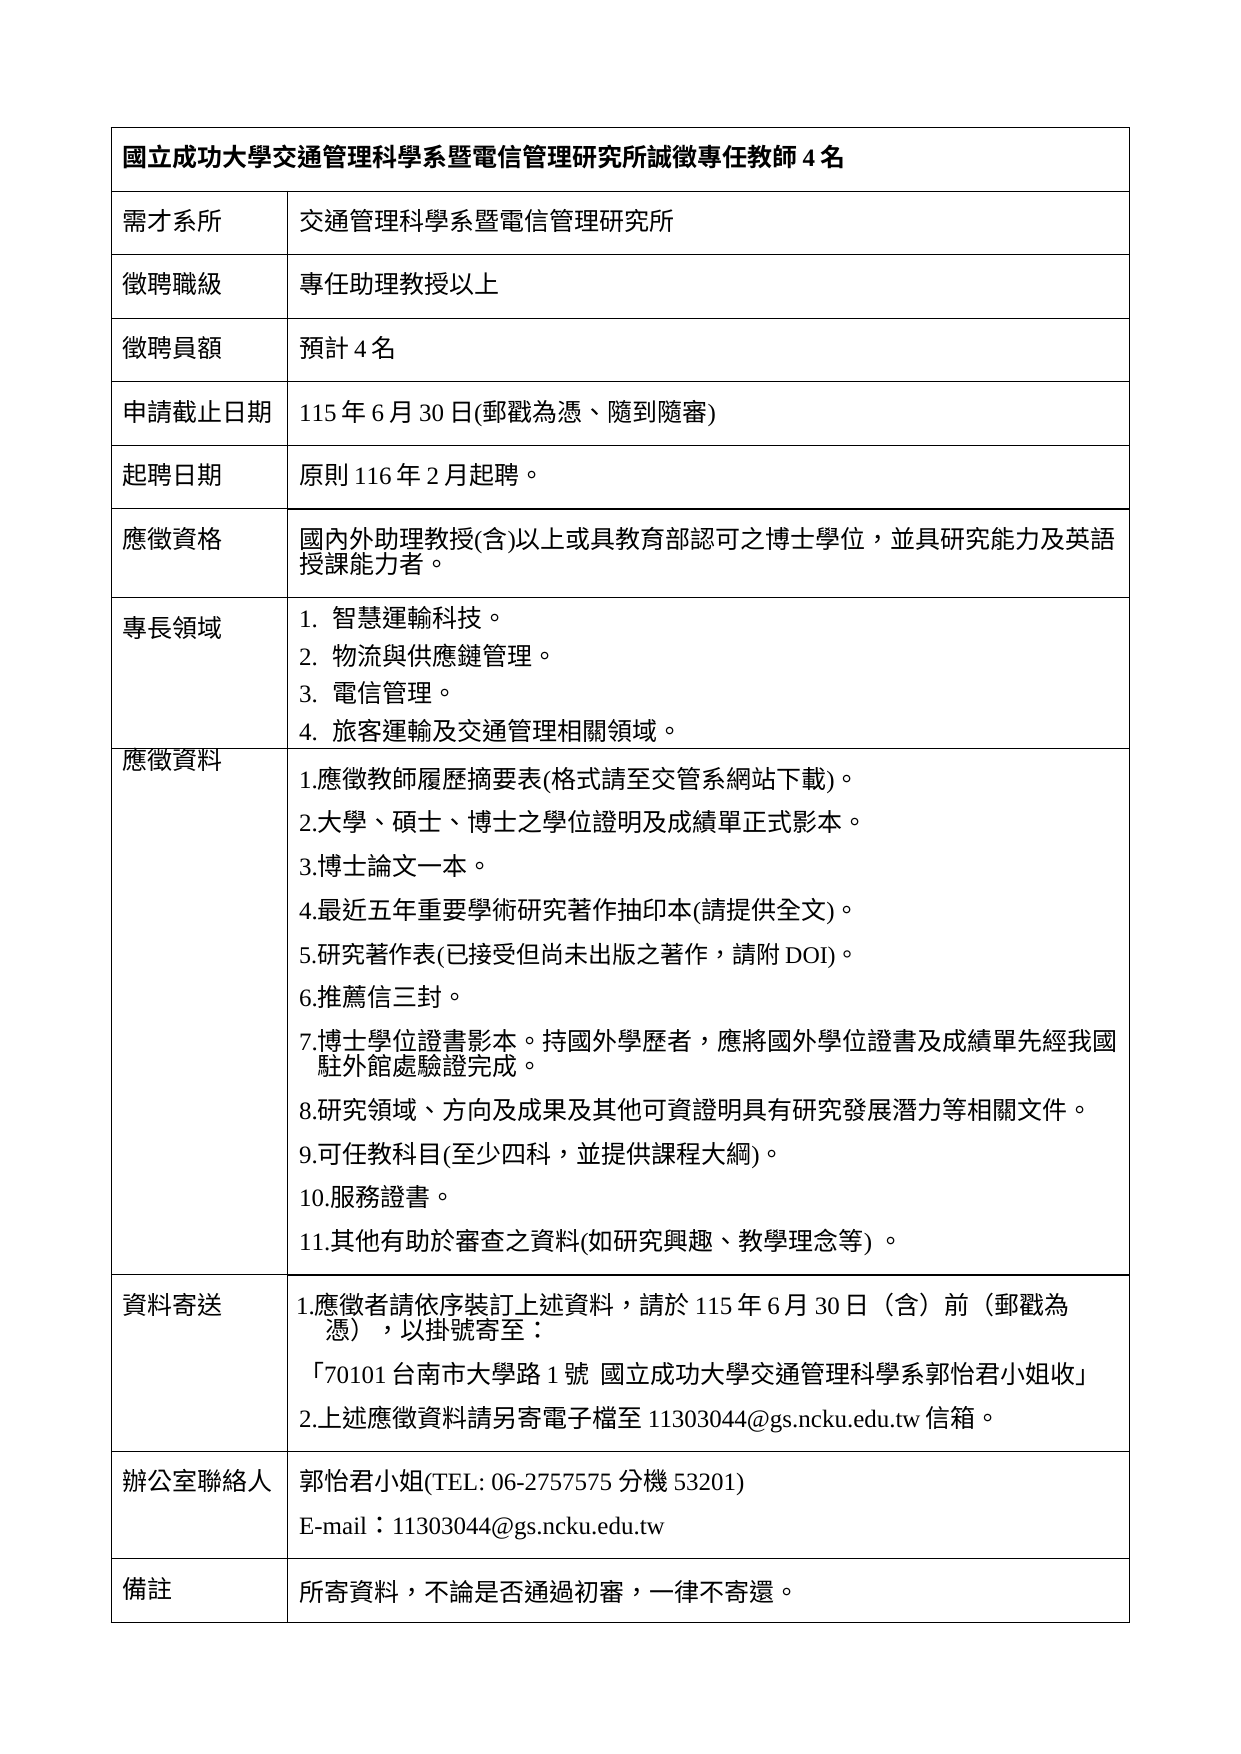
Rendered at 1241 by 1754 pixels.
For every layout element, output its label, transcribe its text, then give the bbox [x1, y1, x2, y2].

table_cell 徵聘職級 [112, 255, 287, 318]
table_cell 115年6月30日(郵戳為憑、隨到隨審) [288, 382, 1129, 445]
table_cell 需才系所 [112, 192, 287, 254]
table_cell 徵聘員額 [112, 319, 287, 381]
table_cell 交通管理科學系暨電信管理研究所 [288, 192, 1129, 254]
table_cell 備註 [112, 1559, 287, 1622]
table_cell 專長領域 [112, 598, 287, 748]
table_cell 1.應徵教師履歷摘要表(格式請至交管系網站下載)。 2.大學、碩士、博士之學位證明及成績單正式影本。 3.博士論文一本。 4.最近五年重要學術研究著作抽印本(請提供全文)。 5.研究著作表(已接受但尚未出版之著作，請附DOI)。 6.推薦信三封。 7.博士學位證書影本。持國外學歷者，應將國外學位證書及成績單先經我國駐外館處驗證完成。 8.研究領域、方向及成果及其他可資證明具有研究發展潛力等相關文件。 9.可任教科目(至少四科，並提供課程大綱)。 10.服務證書。 11.其他有助於審查之資料(如研究興趣、教學理念等) 。 [288, 749, 1129, 1274]
table_cell 郭怡君小姐(TEL: 06-2757575 分機53201) E-mail：11303044@gs.ncku.edu.tw [288, 1452, 1129, 1558]
table_cell 應徵資料 [112, 749, 287, 1274]
table_cell 預計4名 [288, 319, 1129, 381]
table_cell 申請截止日期 [112, 382, 287, 445]
table_cell 辦公室聯絡人 [112, 1452, 287, 1558]
table_cell 資料寄送 [112, 1275, 287, 1451]
table_header 國立成功大學交通管理科學系暨電信管理研究所誠徵專任教師4名 [112, 128, 1129, 191]
table_cell 原則116年2月起聘。 [288, 446, 1129, 508]
table_cell 所寄資料，不論是否通過初審，一律不寄還。 [288, 1559, 1129, 1622]
table_cell 1.應徵者請依序裝訂上述資料，請於115年6月30日（含）前（郵戳為憑），以掛號寄至： 「70101台南市大學路1號 國立成功大學交通管理科學系郭怡君小姐收」 2.上述應徵資料請另寄電子檔至11303044@gs.ncku.edu.tw信箱。 [288, 1276, 1129, 1451]
table_cell 起聘日期 [112, 446, 287, 508]
table_cell 應徵資格 [112, 509, 287, 597]
table_cell 專任助理教授以上 [288, 255, 1129, 318]
table_cell 國內外助理教授(含)以上或具教育部認可之博士學位，並具研究能力及英語授課能力者。 [288, 510, 1129, 597]
table_cell 智慧運輸科技。 物流與供應鏈管理。 電信管理。 旅客運輸及交通管理相關領域。 [288, 598, 1129, 748]
